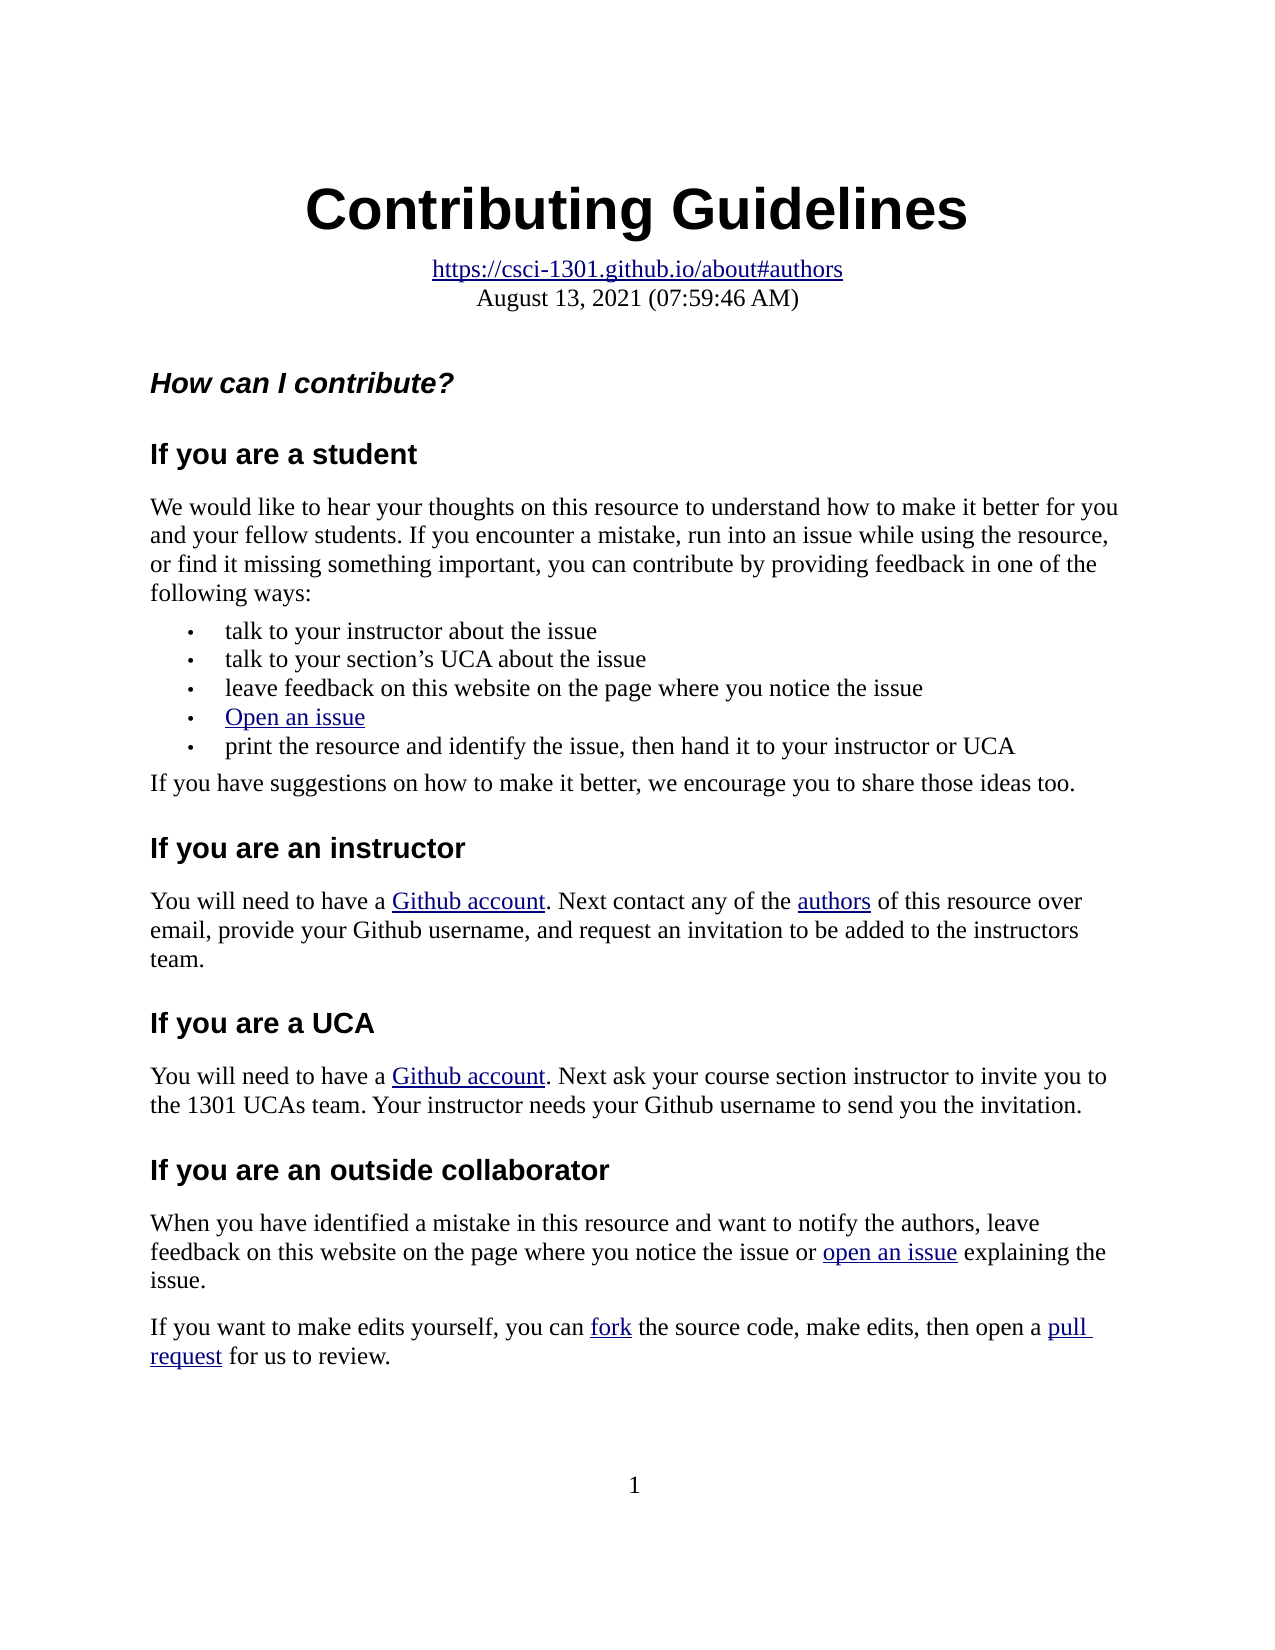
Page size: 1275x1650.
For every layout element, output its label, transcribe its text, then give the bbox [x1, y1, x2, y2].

text You will need to have a Github account. Next contact any of the authors of this resource over email, provide your Github username, and request an invitation to be added to the instructors team. [150, 886, 1125, 972]
subtitle If you are a student [150, 437, 1125, 470]
subtitle If you are an instructor [150, 831, 1125, 865]
text If you have suggestions on how to make it better, we encourage you to share those ideas too. [150, 768, 1125, 797]
list talk to your instructor about the issue [187, 616, 1125, 644]
list Open an issue [187, 702, 1125, 731]
text If you want to make edits yourself, you can fork the source code, make edits, then open a pull request for us to review. [150, 1312, 1125, 1369]
list print the resource and identify the issue, then hand it to your instructor or UCA [187, 731, 1125, 759]
title Contributing Guidelines [150, 175, 1125, 242]
text You will need to have a Github account. Next ask your course section instructor to invite you to the 1301 UCAs team. Your instructor needs your Github username to send you the invitation. [150, 1061, 1125, 1119]
text We would like to hear your thoughts on this resource to understand how to make it better for you and your fellow students. If you encounter a mistake, run into an issue while using the resource, or find it missing something important, you can contribute by providing feedback in one of the following ways: [150, 492, 1125, 607]
list leave feedback on this website on the page where you notice the issue [187, 673, 1125, 702]
subtitle How can I contribute? [150, 366, 1125, 399]
subtitle If you are an outside collaborator [150, 1153, 1125, 1186]
list talk to your section’s UCA about the issue [187, 644, 1125, 673]
text https://csci-1301.github.io/about#authors [150, 254, 1125, 283]
subtitle If you are a UCA [150, 1006, 1125, 1040]
text August 13, 2021 (07:59:46 AM) [150, 283, 1125, 312]
text When you have identified a mistake in this resource and want to notify the authors, leave feedback on this website on the page where you notice the issue or open an issue explaining the issue. [150, 1208, 1125, 1294]
